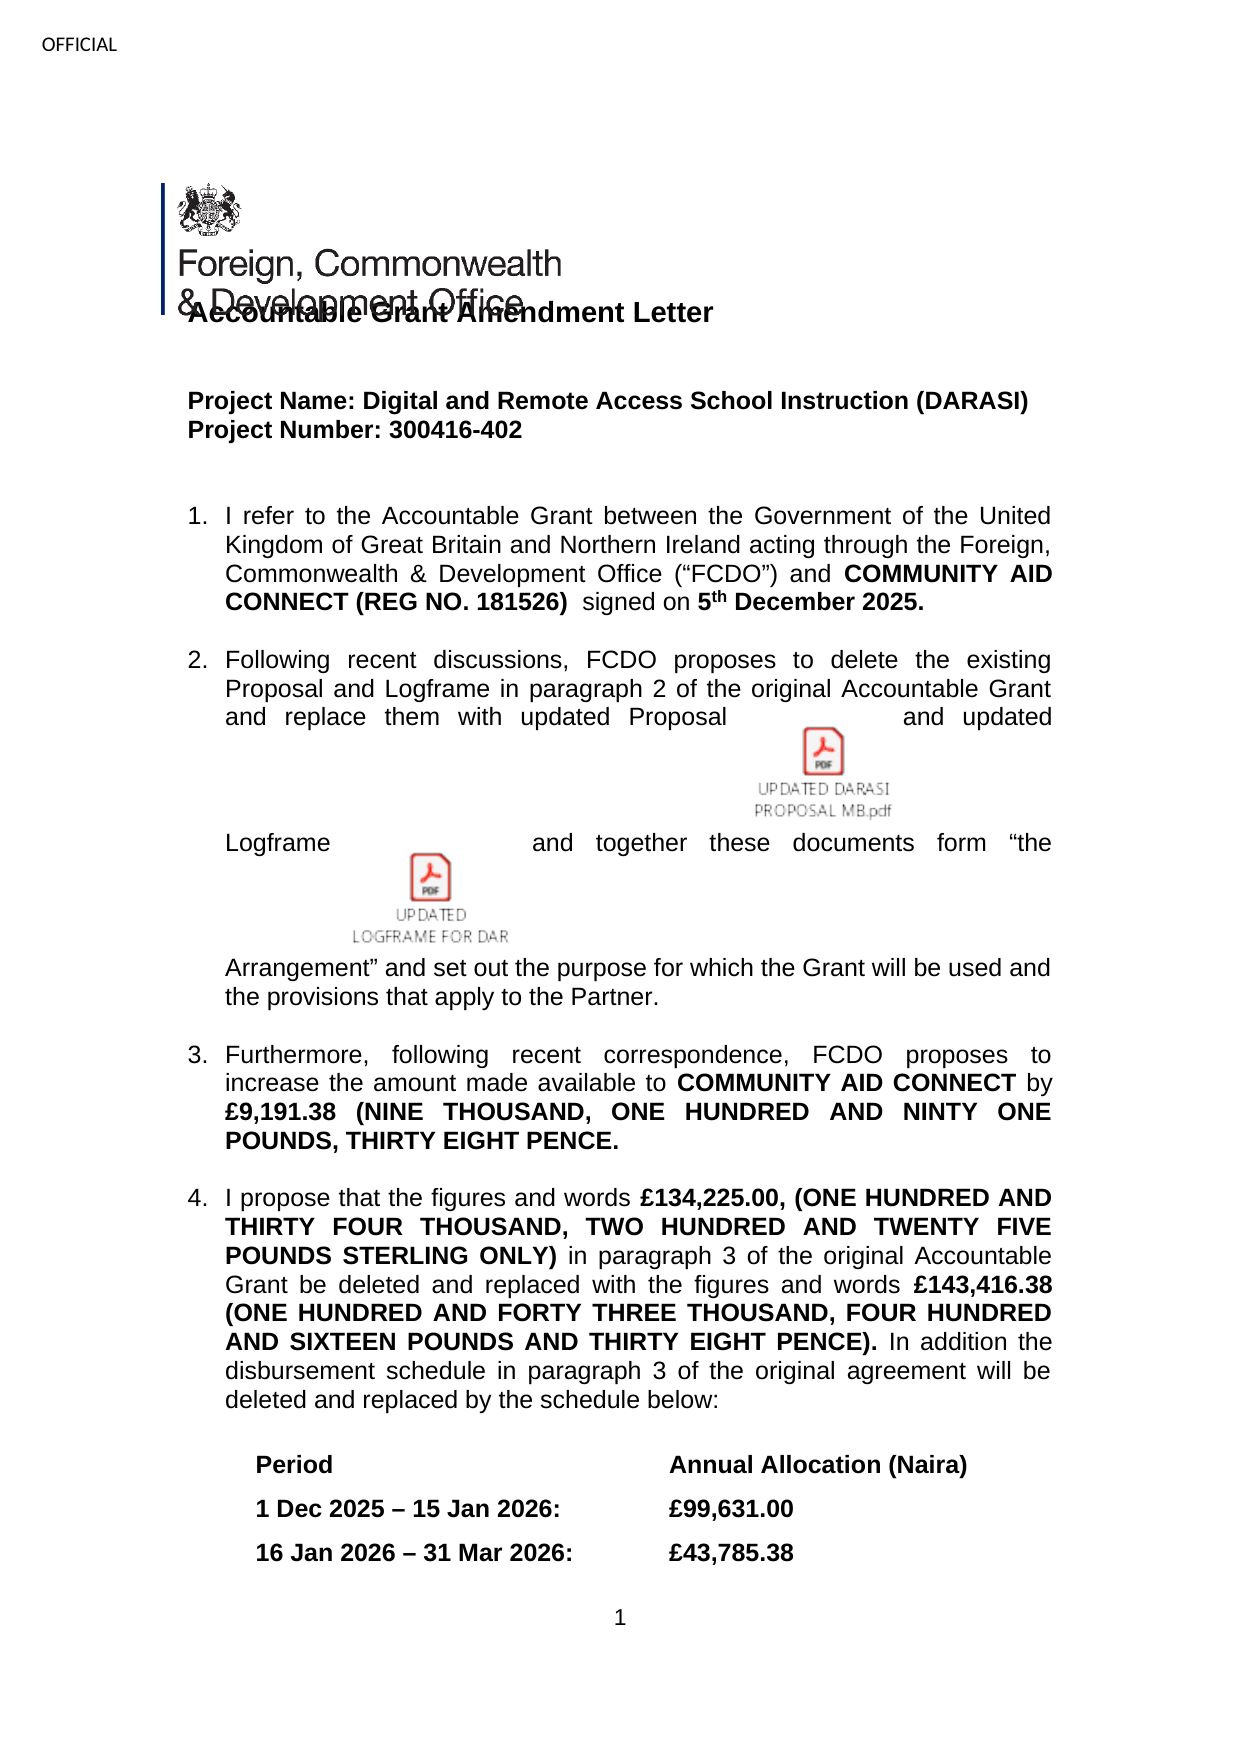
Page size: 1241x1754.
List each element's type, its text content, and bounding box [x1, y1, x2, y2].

table_header Annual Allocation (Naira) [620, 1442, 1033, 1486]
table_cell £43,785.38 [620, 1531, 1033, 1575]
list I refer to the Accountable Grant between the Government of the United Kingdom of Great Britain and Northern Ireland acting through the Foreign, Commonwealth & Development Office (“FCDO”) and COMMUNITY AID CONNECT (REG NO. 181526) signed on 5th December 2025. [187, 501, 1053, 616]
list I propose that the figures and words £134,225.00, (ONE HUNDRED AND THIRTY FOUR THOUSAND, TWO HUNDRED AND TWENTY FIVE POUNDS STERLING ONLY) in paragraph 3 of the original Accountable Grant be deleted and replaced with the figures and words £143,416.38 (ONE HUNDRED AND FORTY THREE THOUSAND, FOUR HUNDRED AND SIXTEEN POUNDS AND THIRTY EIGHT PENCE). In addition the disbursement schedule in paragraph 3 of the original agreement will be deleted and replaced by the schedule below: [187, 1183, 1053, 1413]
list Following recent discussions, FCDO proposes to delete the existing Proposal and Logframe in paragraph 2 of the original Accountable Grant and replace them with updated Proposal and updated Logframe and together these documents form “the Arrangement” and set out the purpose for which the Grant will be used and the provisions that apply to the Partner. [187, 645, 1053, 1011]
table_header Period [207, 1442, 620, 1486]
table_cell 16 Jan 2026 – 31 Mar 2026: [207, 1531, 620, 1575]
list Furthermore, following recent correspondence, FCDO proposes to increase the amount made available to COMMUNITY AID CONNECT by £9,191.38 (NINE THOUSAND, ONE HUNDRED AND NINTY ONE POUNDS, THIRTY EIGHT PENCE. [187, 1039, 1053, 1154]
table_cell 1 Dec 2025 – 15 Jan 2026: [207, 1486, 620, 1531]
table_cell £99,631.00 [620, 1486, 1033, 1531]
text Project Number: 300416-402 [187, 415, 1053, 443]
text Accountable Grant Amendment Letter [187, 295, 1053, 328]
text Project Name: Digital and Remote Access School Instruction (DARASI) [187, 386, 1053, 415]
